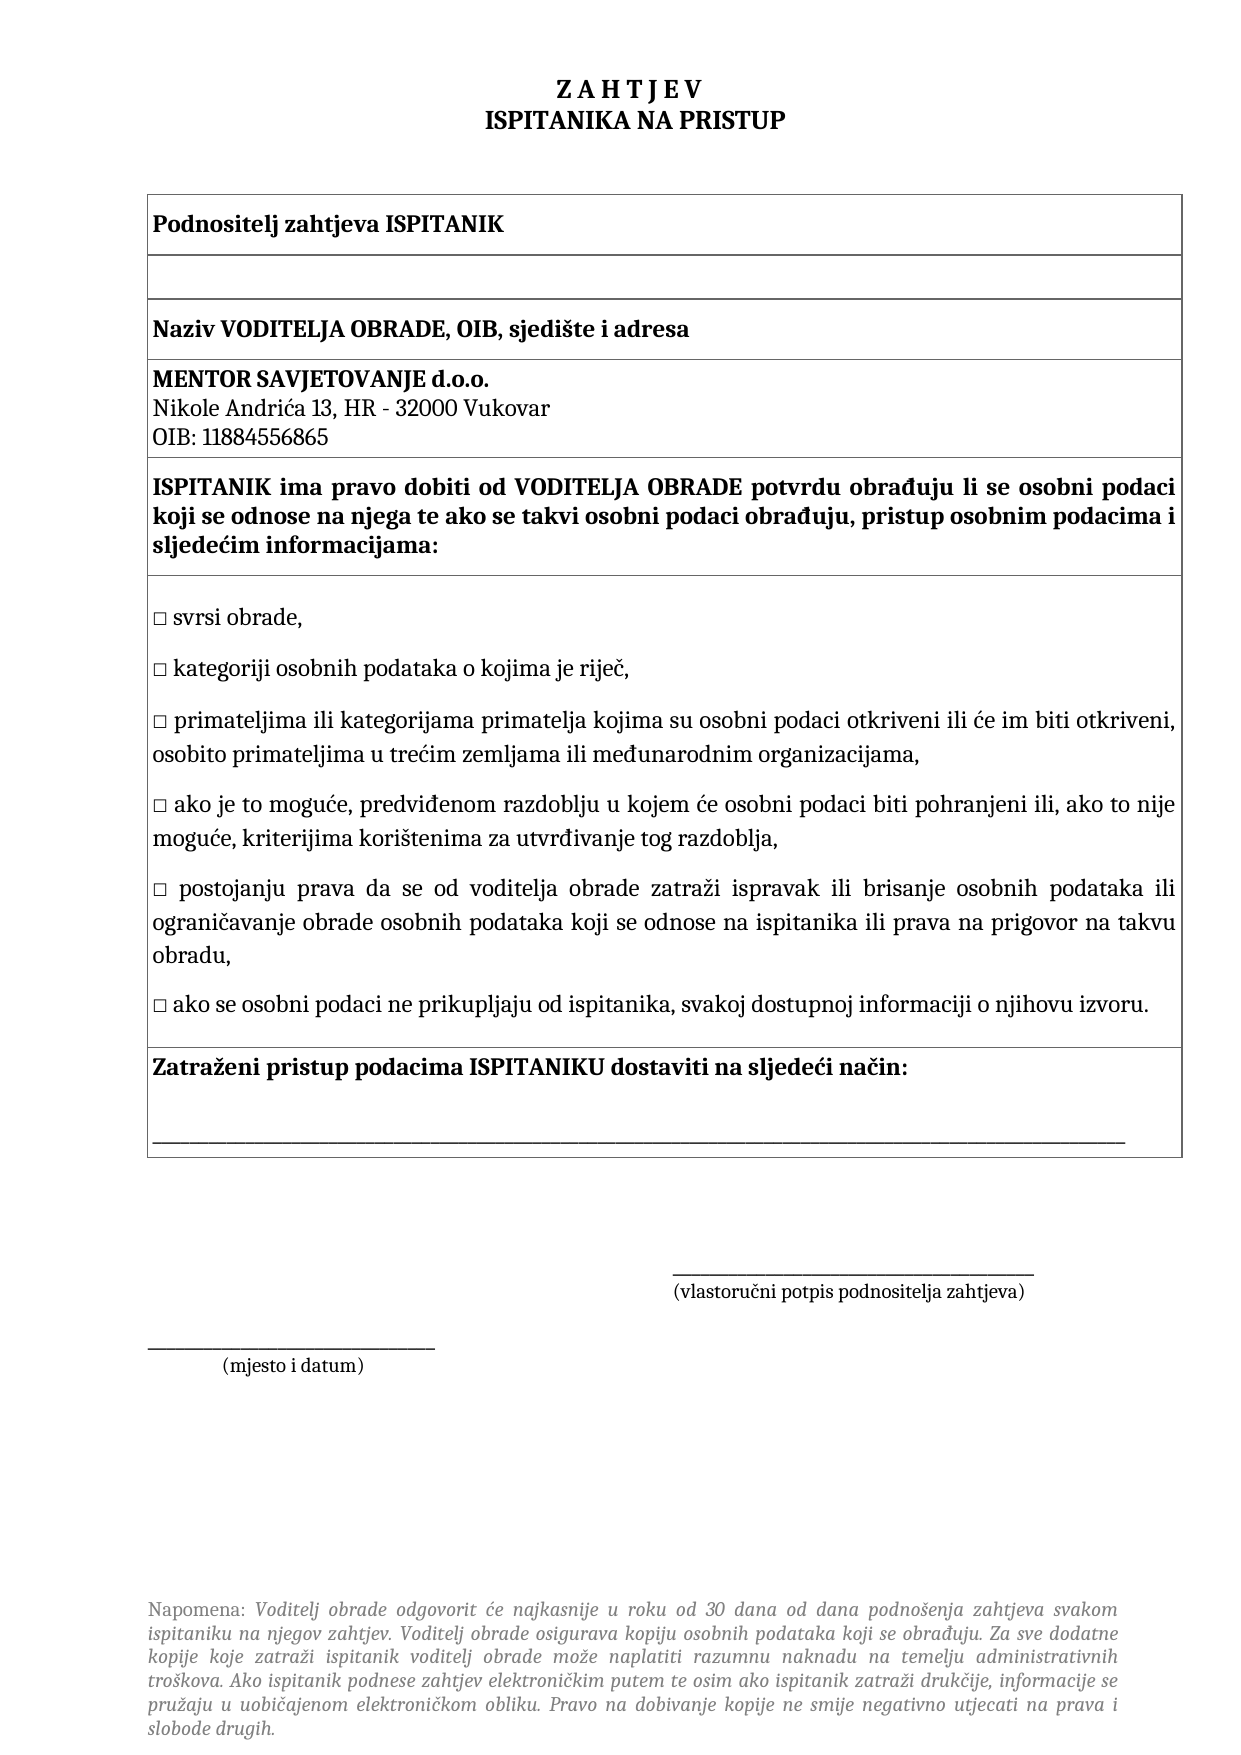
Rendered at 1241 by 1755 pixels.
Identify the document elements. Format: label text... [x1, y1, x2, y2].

table_cell Zatraženi pristup podacima ISPITANIKU dostaviti na sljedeći način: _________________________________________________________________________________________________________ [148, 1048, 1181, 1157]
text _______________________________ (mjesto i datum) [148, 1325, 1122, 1377]
text ISPITANIKA NA PRISTUP [148, 105, 1122, 136]
table_cell ISPITANIK ima pravo dobiti od VODITELJA OBRADE potvrdu obrađuju li se osobni podaci koji se odnose na njega te ako se takvi osobni podaci obrađuju, pristup osobnim podacima i sljedećim informacijama: [148, 458, 1181, 574]
text Z A H T J E V [148, 74, 1122, 105]
table_cell MENTOR SAVJETOVANJE d.o.o. Nikole Andrića 13, HR - 32000 Vukovar OIB: 11884556865 [148, 360, 1181, 456]
text _______________________________________ (vlastoručni potpis podnositelja zahtjeva) [673, 1251, 1122, 1304]
table_cell ☐ svrsi obrade, ☐ kategoriji osobnih podataka o kojima je riječ, ☐ primateljima ili kategorijama primatelja kojima su osobni podaci otkriveni ili će im biti otkriveni, osobito primateljima u trećim zemljama ili međunarodnim organizacijama, ☐ ako je to moguće, predviđenom razdoblju u kojem će osobni podaci biti pohranjeni ili, ako to nije moguće, kriterijima korištenima za utvrđivanje tog razdoblja, ☐ postojanju prava da se od voditelja obrade zatraži ispravak ili brisanje osobnih podataka ili ograničavanje obrade osobnih podataka koji se odnose na ispitanika ili prava na prigovor na takvu obradu, ☐ ako se osobni podaci ne prikupljaju od ispitanika, svakoj dostupnoj informaciji o njihovu izvoru. [148, 576, 1181, 1047]
table_cell [148, 256, 1181, 298]
table_header Podnositelj zahtjeva ISPITANIK [148, 195, 1181, 254]
table_cell Naziv VODITELJA OBRADE, OIB, sjedište i adresa [148, 300, 1181, 358]
